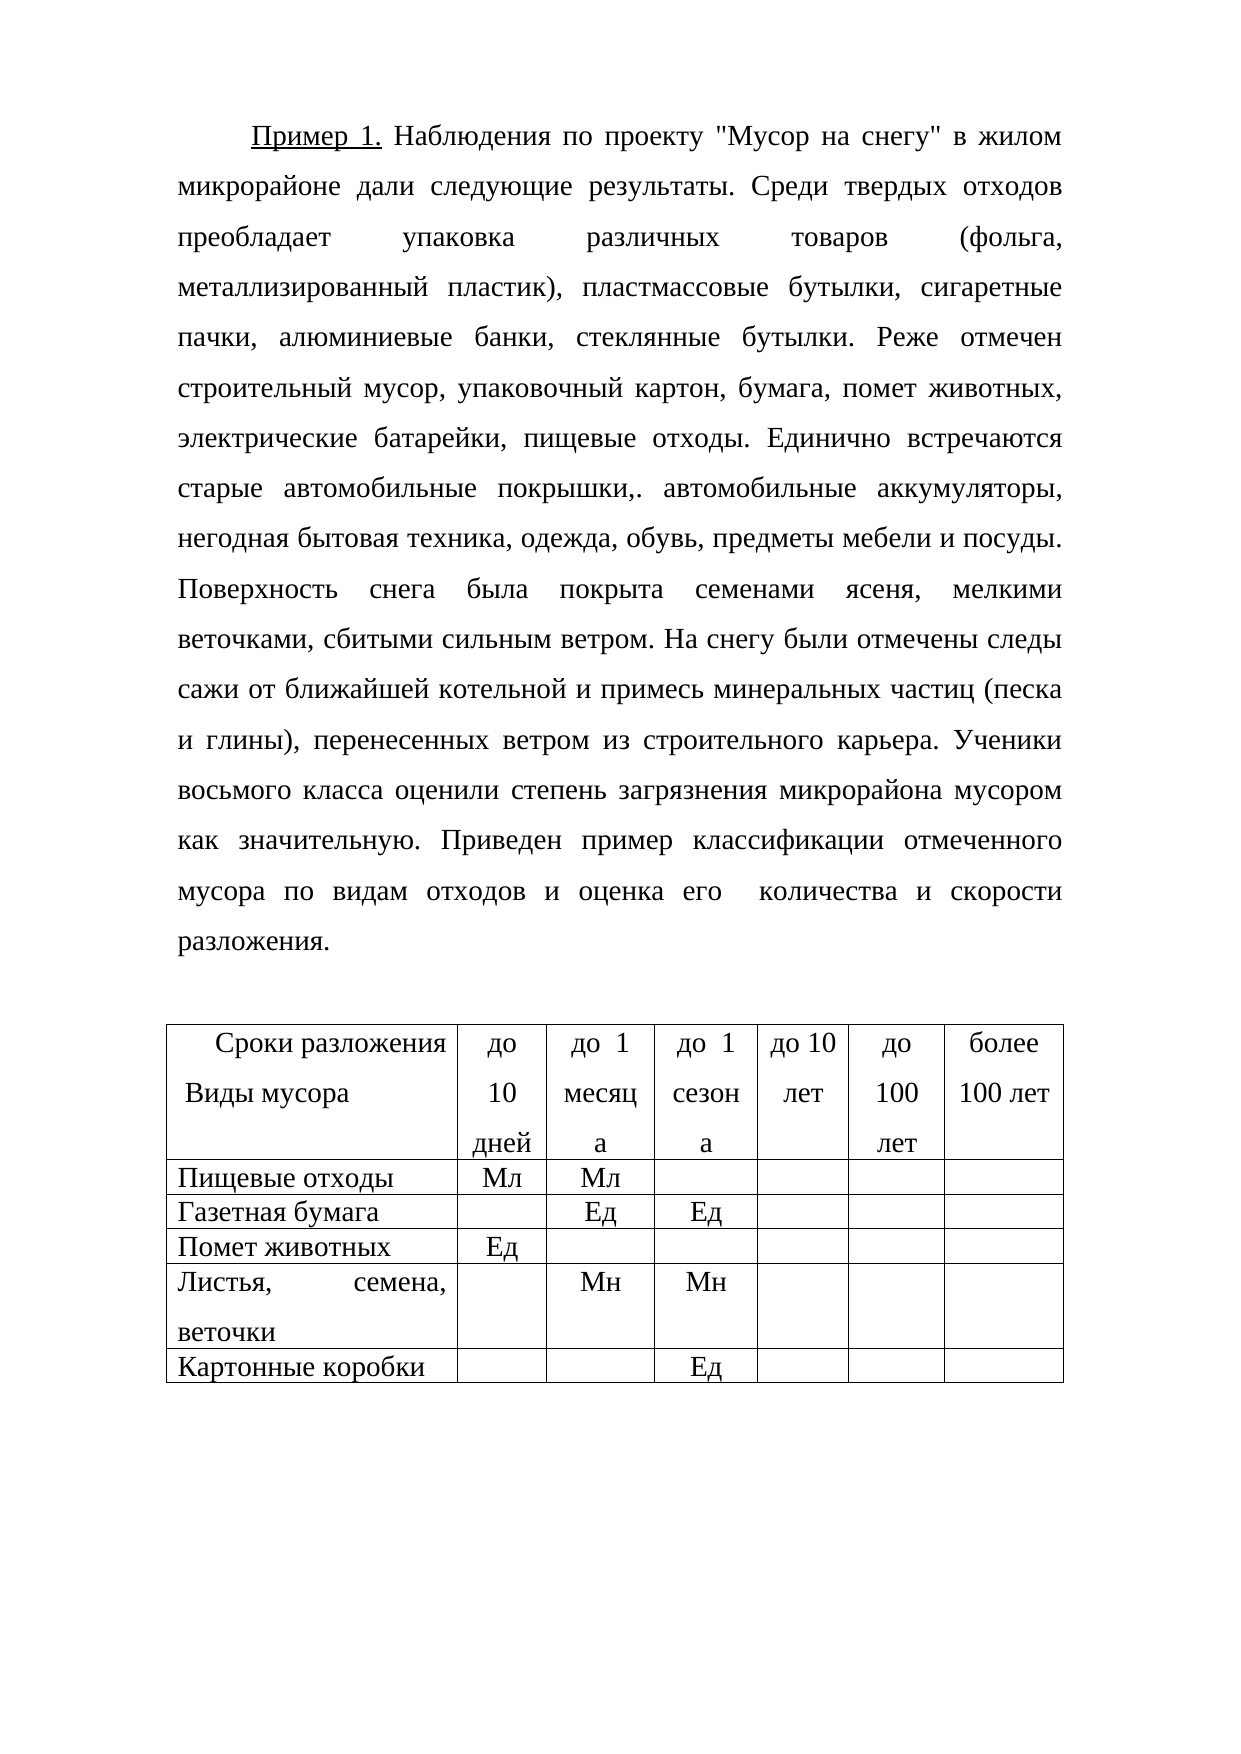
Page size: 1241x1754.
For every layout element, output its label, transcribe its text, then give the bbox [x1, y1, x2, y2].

table_cell [758, 1264, 848, 1348]
table_cell [849, 1195, 944, 1228]
table_cell [458, 1264, 546, 1348]
table_cell [655, 1229, 757, 1263]
table_cell Ед [655, 1195, 757, 1228]
table_header Сроки разложения Виды мусора [167, 1025, 457, 1159]
text Пример 1. Наблюдения по проекту "Мусор на снегу" в жилом микрорайоне дали следующие результаты. Среди твердых отходов преобладает упаковка различных товаров (фольга, металлизированный пластик), пластмассовые бутылки, сигаретные пачки, алюминиевые банки, стеклянные бутылки. Реже отмечен строительный мусор, упаковочный картон, бумага, помет животных, электрические батарейки, пищевые отходы. Единично встречаются старые автомобильные покрышки,. автомобильные аккумуляторы, негодная бытовая техника, одежда, обувь, предметы мебели и посуды. Поверхность снега была покрыта семенами ясеня, мелкими веточками, сбитыми сильным ветром. На снегу были отмечены следы сажи от ближайшей котельной и примесь минеральных частиц (песка и глины), перенесенных ветром из строительного карьера. Ученики восьмого класса оценили степень загрязнения микрорайона мусором как значительную. Приведен пример классификации отмеченного мусора по видам отходов и оценка его количества и скорости разложения. [177, 118, 1063, 957]
table_cell [945, 1195, 1063, 1228]
table_cell Мл [458, 1160, 546, 1193]
table_header до 1 сезона [655, 1025, 757, 1159]
table_cell [945, 1349, 1063, 1382]
table_cell Мн [655, 1264, 757, 1348]
table_cell [458, 1349, 546, 1382]
table_cell [849, 1229, 944, 1263]
table_cell [849, 1264, 944, 1348]
table_cell Мл [547, 1160, 654, 1193]
table_cell [547, 1349, 654, 1382]
table_cell [849, 1349, 944, 1382]
table_cell [849, 1160, 944, 1193]
table_cell Листья, семена, веточки [167, 1264, 457, 1348]
table_cell [945, 1160, 1063, 1193]
table_cell Картонные коробки [167, 1349, 457, 1382]
table_cell [655, 1160, 757, 1193]
table_header до 10 лет [758, 1025, 848, 1159]
table_header до 10 дней [458, 1025, 546, 1159]
table_cell Помет животных [167, 1229, 457, 1263]
table_cell Ед [458, 1229, 546, 1263]
table_cell Ед [547, 1195, 654, 1228]
table_cell Ед [655, 1349, 757, 1382]
table_cell [547, 1229, 654, 1263]
table_cell [758, 1160, 848, 1193]
table_cell [758, 1195, 848, 1228]
table_cell [945, 1264, 1063, 1348]
table_cell Пищевые отходы [167, 1160, 457, 1193]
table_header до 100 лет [849, 1025, 944, 1159]
table_header до 1 месяца [547, 1025, 654, 1159]
table_cell Мн [547, 1264, 654, 1348]
table_cell [758, 1349, 848, 1382]
table_cell [458, 1195, 546, 1228]
table_cell Газетная бумага [167, 1195, 457, 1228]
table_cell [945, 1229, 1063, 1263]
table_cell [758, 1229, 848, 1263]
table_header более 100 лет [945, 1025, 1063, 1159]
